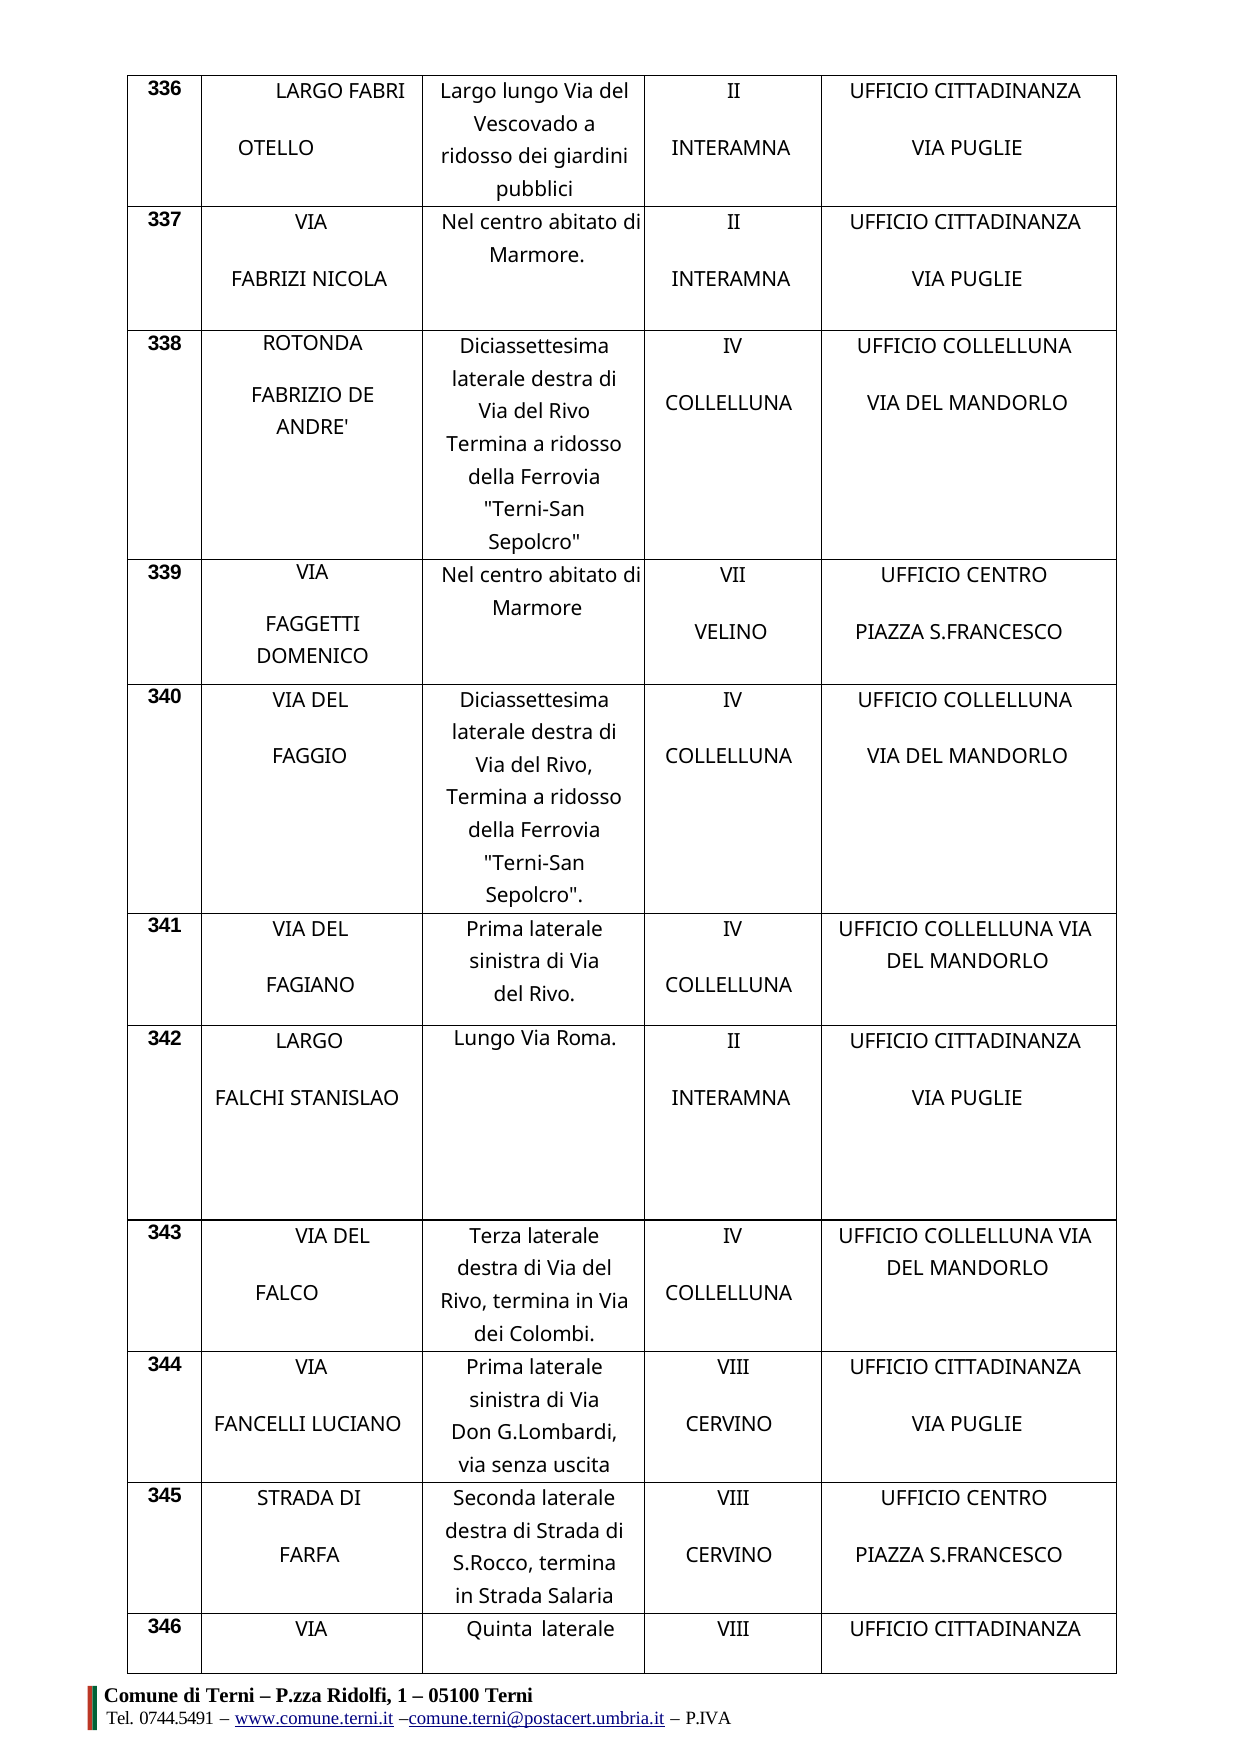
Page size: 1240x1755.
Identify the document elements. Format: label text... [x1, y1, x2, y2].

table_cell IV COLLELLUNA [645, 685, 821, 913]
table_cell Prima laterale sinistra di Via del Rivo. [423, 914, 644, 1025]
table_cell UFFICIO CENTRO PIAZZA S.FRANCESCO [822, 560, 1116, 683]
table_cell VIA FABRIZI NICOLA [202, 207, 422, 330]
table_cell VIA DEL FAGIANO [202, 914, 422, 1025]
table_cell 345 [128, 1483, 201, 1613]
table_header VIA DEL FALCO [202, 1221, 422, 1351]
table_cell UFFICIO COLLELLUNA VIA DEL MANDORLO [822, 685, 1116, 913]
table_cell Nel centro abitato di Marmore. [423, 207, 644, 330]
table_cell UFFICIO CITTADINANZA [822, 1614, 1116, 1673]
table_cell Lungo Via Roma. [423, 1026, 644, 1219]
table_cell STRADA DI FARFA [202, 1483, 422, 1613]
table_cell Prima laterale sinistra di Via Don G.Lombardi, via senza uscita [423, 1352, 644, 1482]
table_cell 344 [128, 1352, 201, 1482]
table_cell Quinta laterale [423, 1614, 644, 1673]
table_cell IV COLLELLUNA [645, 914, 821, 1025]
table_cell Seconda laterale destra di Strada di S.Rocco, termina in Strada Salaria [423, 1483, 644, 1613]
table_cell II INTERAMNA [645, 76, 821, 206]
table_cell IV COLLELLUNA [645, 331, 821, 559]
table_header IV COLLELLUNA [645, 1221, 821, 1351]
table_cell VIII CERVINO [645, 1352, 821, 1482]
table_cell VIA DEL FAGGIO [202, 685, 422, 913]
table_cell Nel centro abitato di Marmore [423, 560, 644, 683]
table_cell VIA FAGGETTI DOMENICO [202, 560, 422, 683]
table_cell VII VELINO [645, 560, 821, 683]
table_cell 340 [128, 685, 201, 913]
table_cell UFFICIO CITTADINANZA VIA PUGLIE [822, 1352, 1116, 1482]
table_cell UFFICIO COLLELLUNA VIA DEL MANDORLO [822, 914, 1116, 1025]
table_header Terza laterale destra di Via del Rivo, termina in Via dei Colombi. [423, 1221, 644, 1351]
table_header 343 [128, 1221, 201, 1351]
table_cell VIII CERVINO [645, 1483, 821, 1613]
table_cell 338 [128, 331, 201, 559]
table_cell 339 [128, 560, 201, 683]
table_header UFFICIO COLLELLUNA VIA DEL MANDORLO [822, 1221, 1116, 1351]
table_cell LARGO FABRI OTELLO [202, 76, 422, 206]
table_cell UFFICIO CITTADINANZA VIA PUGLIE [822, 1026, 1116, 1219]
table_cell VIA FANCELLI LUCIANO [202, 1352, 422, 1482]
table_cell ROTONDA FABRIZIO DE ANDRE' [202, 331, 422, 559]
table_cell 346 [128, 1614, 201, 1673]
table_cell II INTERAMNA [645, 207, 821, 330]
table_cell LARGO FALCHI STANISLAO [202, 1026, 422, 1219]
table_cell 337 [128, 207, 201, 330]
table_cell Largo lungo Via del Vescovado a ridosso dei giardini pubblici [423, 76, 644, 206]
table_cell 341 [128, 914, 201, 1025]
table_cell VIA [202, 1614, 422, 1673]
table_cell II INTERAMNA [645, 1026, 821, 1219]
table_cell Diciassettesima laterale destra di Via del Rivo, Termina a ridosso della Ferrovia "Terni-San Sepolcro". [423, 685, 644, 913]
table_cell UFFICIO CITTADINANZA VIA PUGLIE [822, 76, 1116, 206]
table_cell VIII [645, 1614, 821, 1673]
table_cell Diciassettesima laterale destra di Via del Rivo Termina a ridosso della Ferrovia "Terni-San Sepolcro" [423, 331, 644, 559]
table_cell 342 [128, 1026, 201, 1219]
table_cell UFFICIO COLLELLUNA VIA DEL MANDORLO [822, 331, 1116, 559]
table_cell UFFICIO CENTRO PIAZZA S.FRANCESCO [822, 1483, 1116, 1613]
table_cell 336 [128, 76, 201, 206]
table_cell UFFICIO CITTADINANZA VIA PUGLIE [822, 207, 1116, 330]
